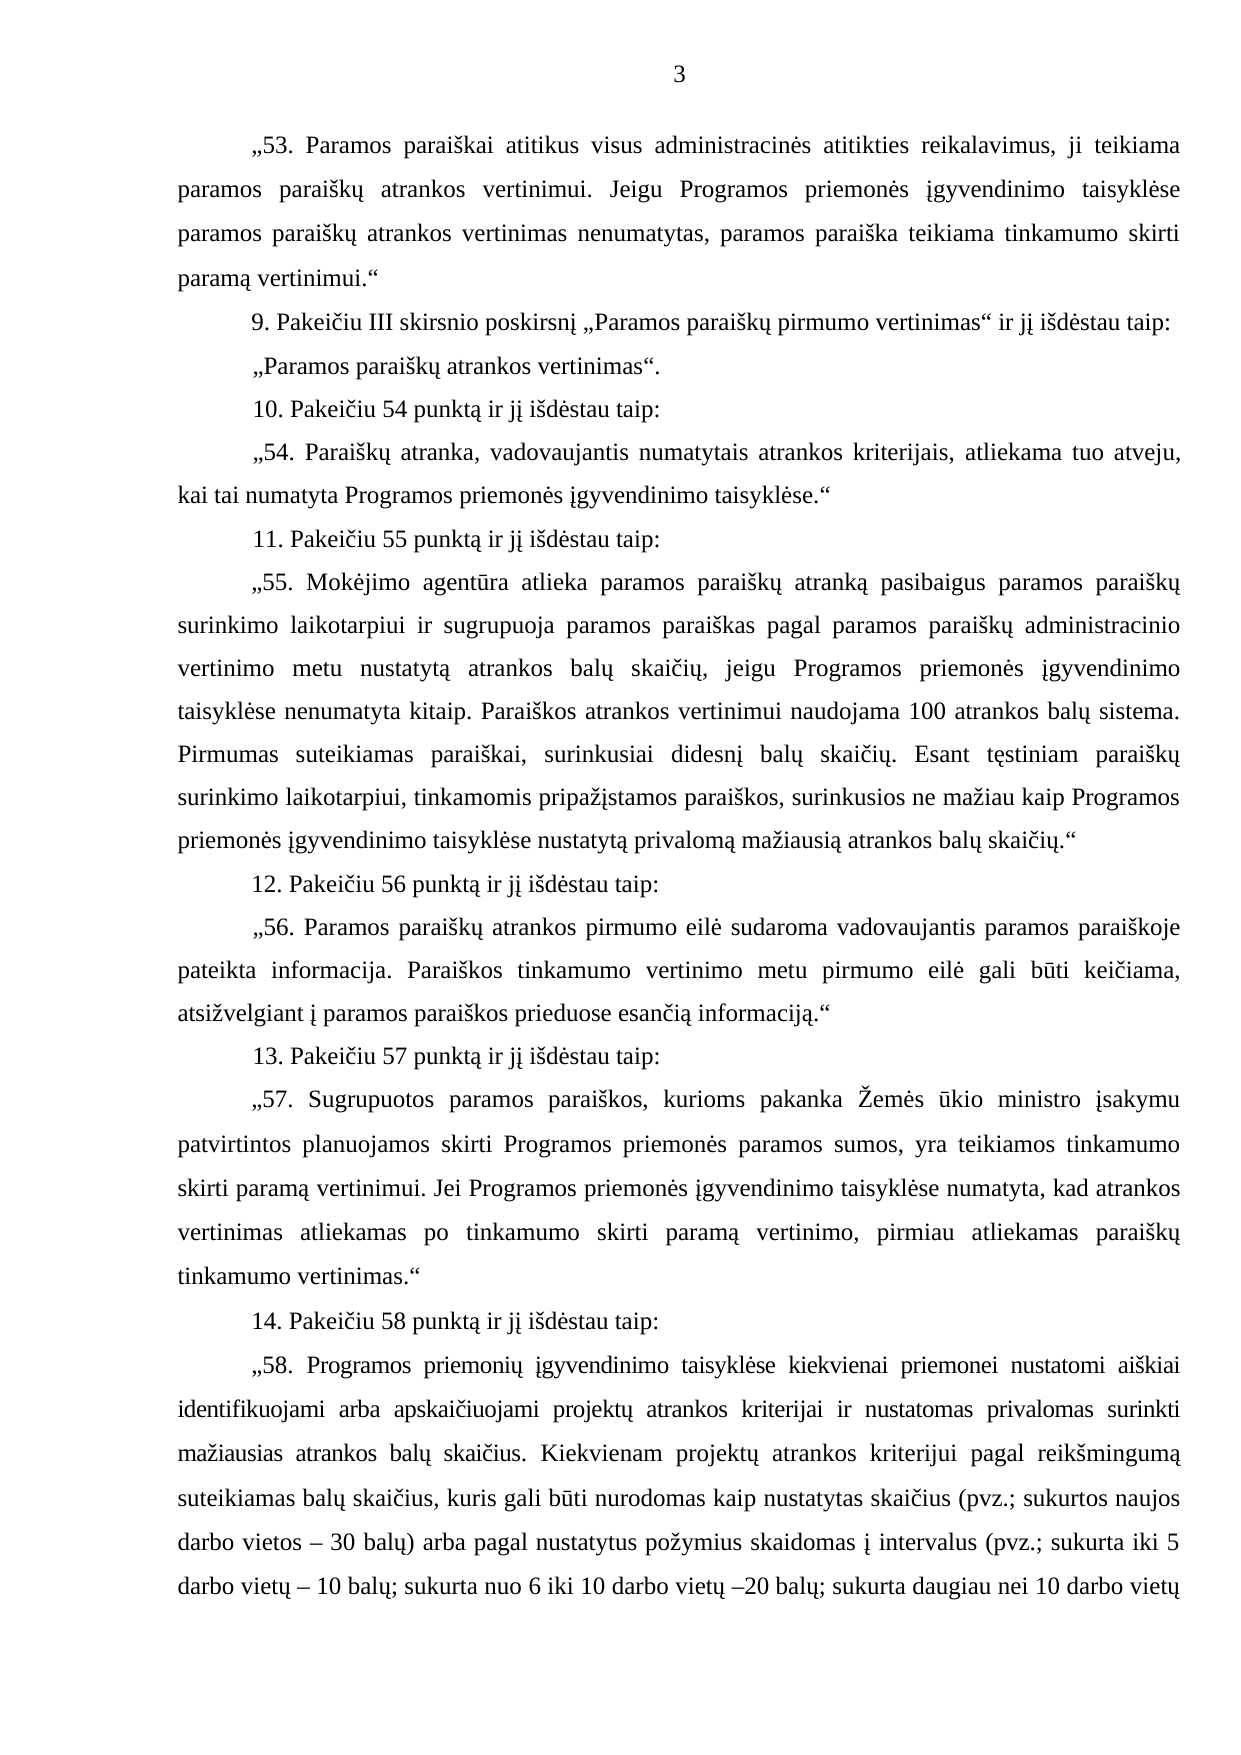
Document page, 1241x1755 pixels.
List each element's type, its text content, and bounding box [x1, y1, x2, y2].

text 13. Pakeičiu 57 punktą ir jį išdėstau taip: [177, 1041, 1181, 1070]
text „53. Paramos paraiškai atitikus visus administracinės atitikties reikalavimus, ji teikiama paramos paraiškų atrankos vertinimui. Jeigu Programos priemonės įgyvendinimo taisyklėse paramos paraiškų atrankos vertinimas nenumatytas, paramos paraiška teikiama tinkamumo skirti paramą vertinimui.“ [177, 130, 1181, 291]
text „56. Paramos paraiškų atrankos pirmumo eilė sudaroma vadovaujantis paramos paraiškoje pateikta informacija. Paraiškos tinkamumo vertinimo metu pirmumo eilė gali būti keičiama, atsižvelgiant į paramos paraiškos prieduose esančią informaciją.“ [177, 912, 1181, 1027]
text 11. Pakeičiu 55 punktą ir jį išdėstau taip: [177, 524, 1181, 552]
text 12. Pakeičiu 56 punktą ir jį išdėstau taip: [177, 869, 1181, 897]
text „58. Programos priemonių įgyvendinimo taisyklėse kiekvienai priemonei nustatomi aiškiai identifikuojami arba apskaičiuojami projektų atrankos kriterijai ir nustatomas privalomas surinkti mažiausias atrankos balų skaičius. Kiekvienam projektų atrankos kriterijui pagal reikšmingumą suteikiamas balų skaičius, kuris gali būti nurodomas kaip nustatytas skaičius (pvz.; sukurtos naujos darbo vietos – 30 balų) arba pagal nustatytus požymius skaidomas į intervalus (pvz.; sukurta iki 5 darbo vietų – 10 balų; sukurta nuo 6 iki 10 darbo vietų –20 balų; sukurta daugiau nei 10 darbo vietų [177, 1350, 1181, 1600]
text „57. Sugrupuotos paramos paraiškos, kurioms pakanka Žemės ūkio ministro įsakymu patvirtintos planuojamos skirti Programos priemonės paramos sumos, yra teikiamos tinkamumo skirti paramą vertinimui. Jei Programos priemonės įgyvendinimo taisyklėse numatyta, kad atrankos vertinimas atliekamas po tinkamumo skirti paramą vertinimo, pirmiau atliekamas paraiškų tinkamumo vertinimas.“ [177, 1084, 1181, 1290]
text „55. Mokėjimo agentūra atlieka paramos paraiškų atranką pasibaigus paramos paraiškų surinkimo laikotarpiui ir sugrupuoja paramos paraiškas pagal paramos paraiškų administracinio vertinimo metu nustatytą atrankos balų skaičių, jeigu Programos priemonės įgyvendinimo taisyklėse nenumatyta kitaip. Paraiškos atrankos vertinimui naudojama 100 atrankos balų sistema. Pirmumas suteikiamas paraiškai, surinkusiai didesnį balų skaičių. Esant tęstiniam paraiškų surinkimo laikotarpiui, tinkamomis pripažįstamos paraiškos, surinkusios ne mažiau kaip Programos priemonės įgyvendinimo taisyklėse nustatytą privalomą mažiausią atrankos balų skaičių.“ [177, 567, 1181, 854]
text 14. Pakeičiu 58 punktą ir jį išdėstau taip: [177, 1306, 1181, 1334]
text 9. Pakeičiu III skirsnio poskirsnį „Paramos paraiškų pirmumo vertinimas“ ir jį išdėstau taip: [177, 307, 1181, 336]
text „Paramos paraiškų atrankos vertinimas“. [177, 351, 1181, 380]
text „54. Paraiškų atranka, vadovaujantis numatytais atrankos kriterijais, atliekama tuo atveju, kai tai numatyta Programos priemonės įgyvendinimo taisyklėse.“ [177, 437, 1181, 509]
text 10. Pakeičiu 54 punktą ir jį išdėstau taip: [177, 394, 1181, 423]
